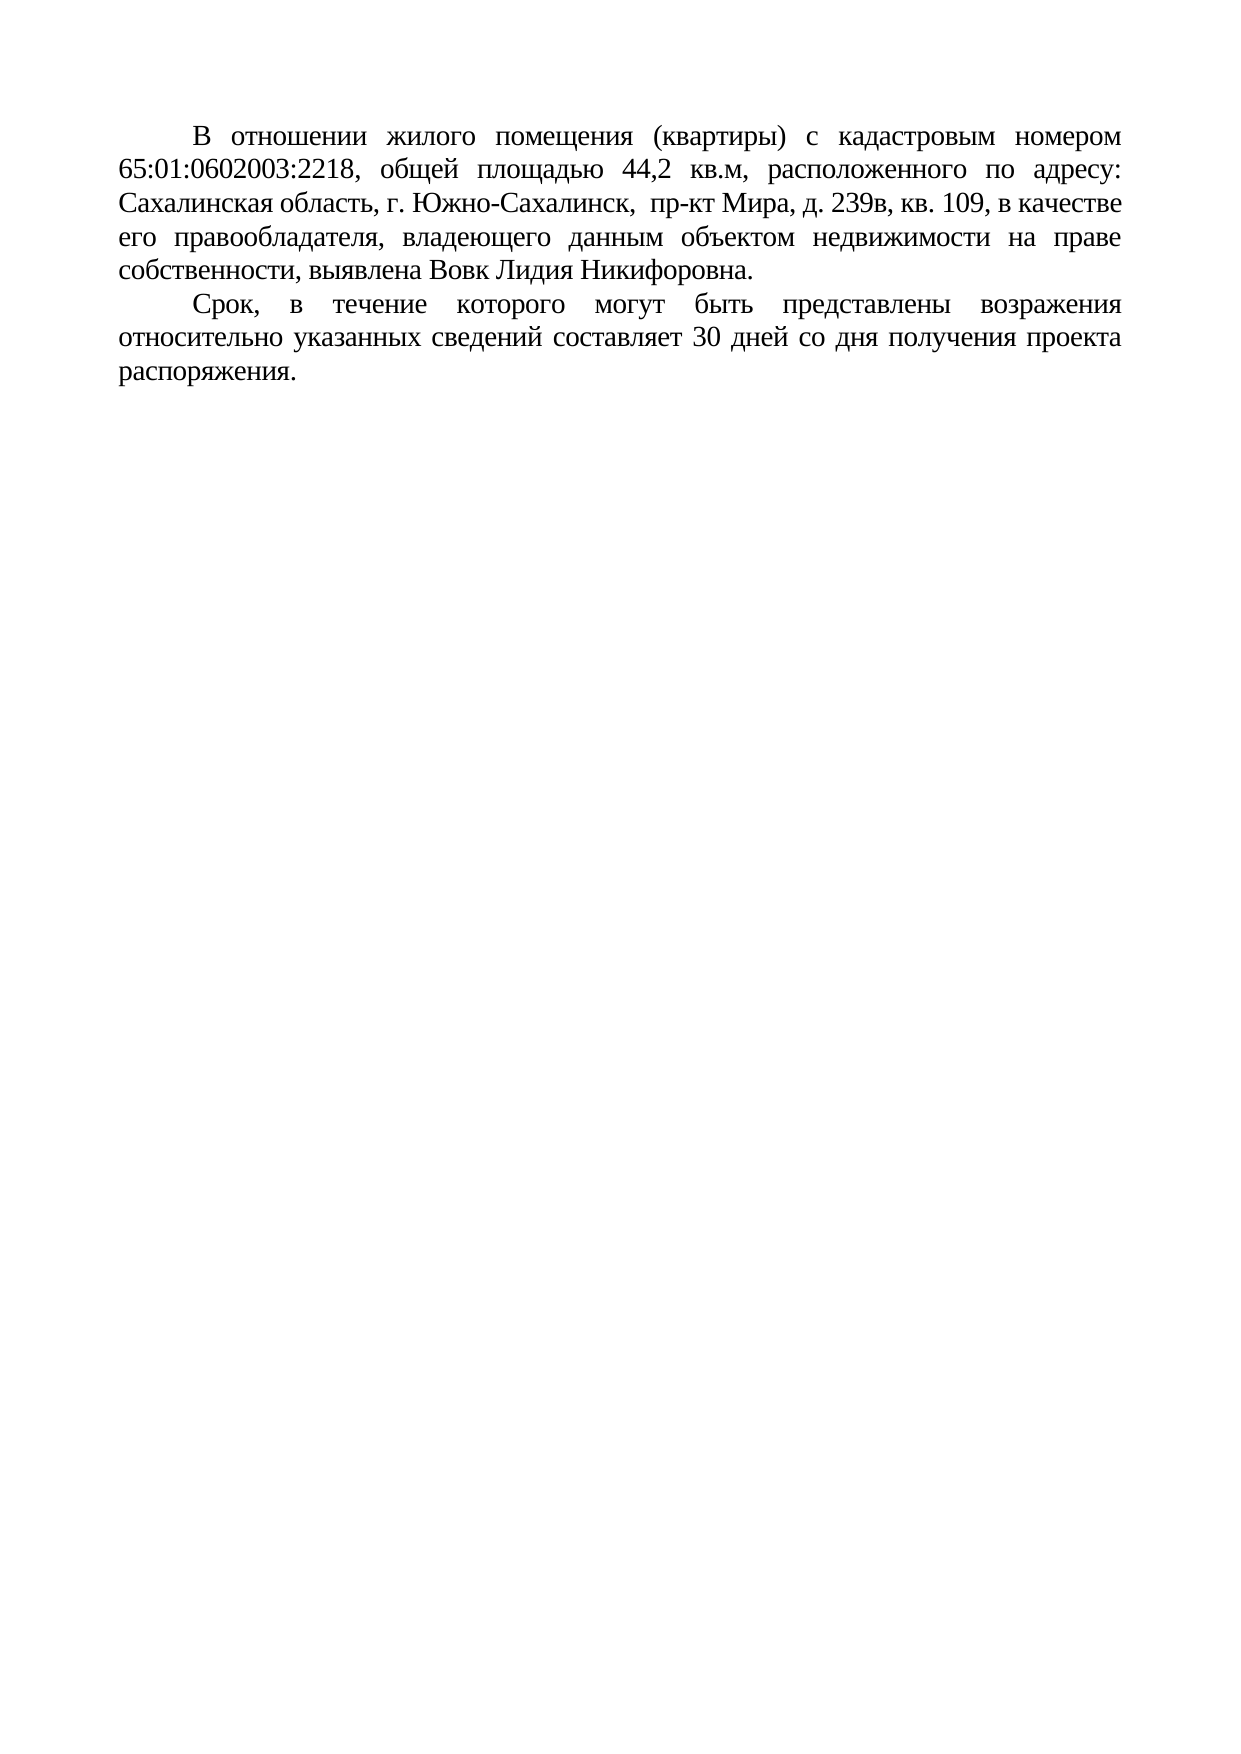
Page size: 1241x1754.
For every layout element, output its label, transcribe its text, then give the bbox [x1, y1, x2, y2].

text В отношении жилого помещения (квартиры) с кадастровым номером 65:01:0602003:2218, общей площадью 44,2 кв.м, расположенного по адресу: Сахалинская область, г. Южно-Сахалинск, пр-кт Мира, д. 239в, кв. 109, в качестве его правообладателя, владеющего данным объектом недвижимости на праве собственности, выявлена Вовк Лидия Никифоровна. [118, 118, 1122, 286]
text Срок, в течение которого могут быть представлены возражения относительно указанных сведений составляет 30 дней со дня получения проекта распоряжения. [118, 286, 1122, 386]
